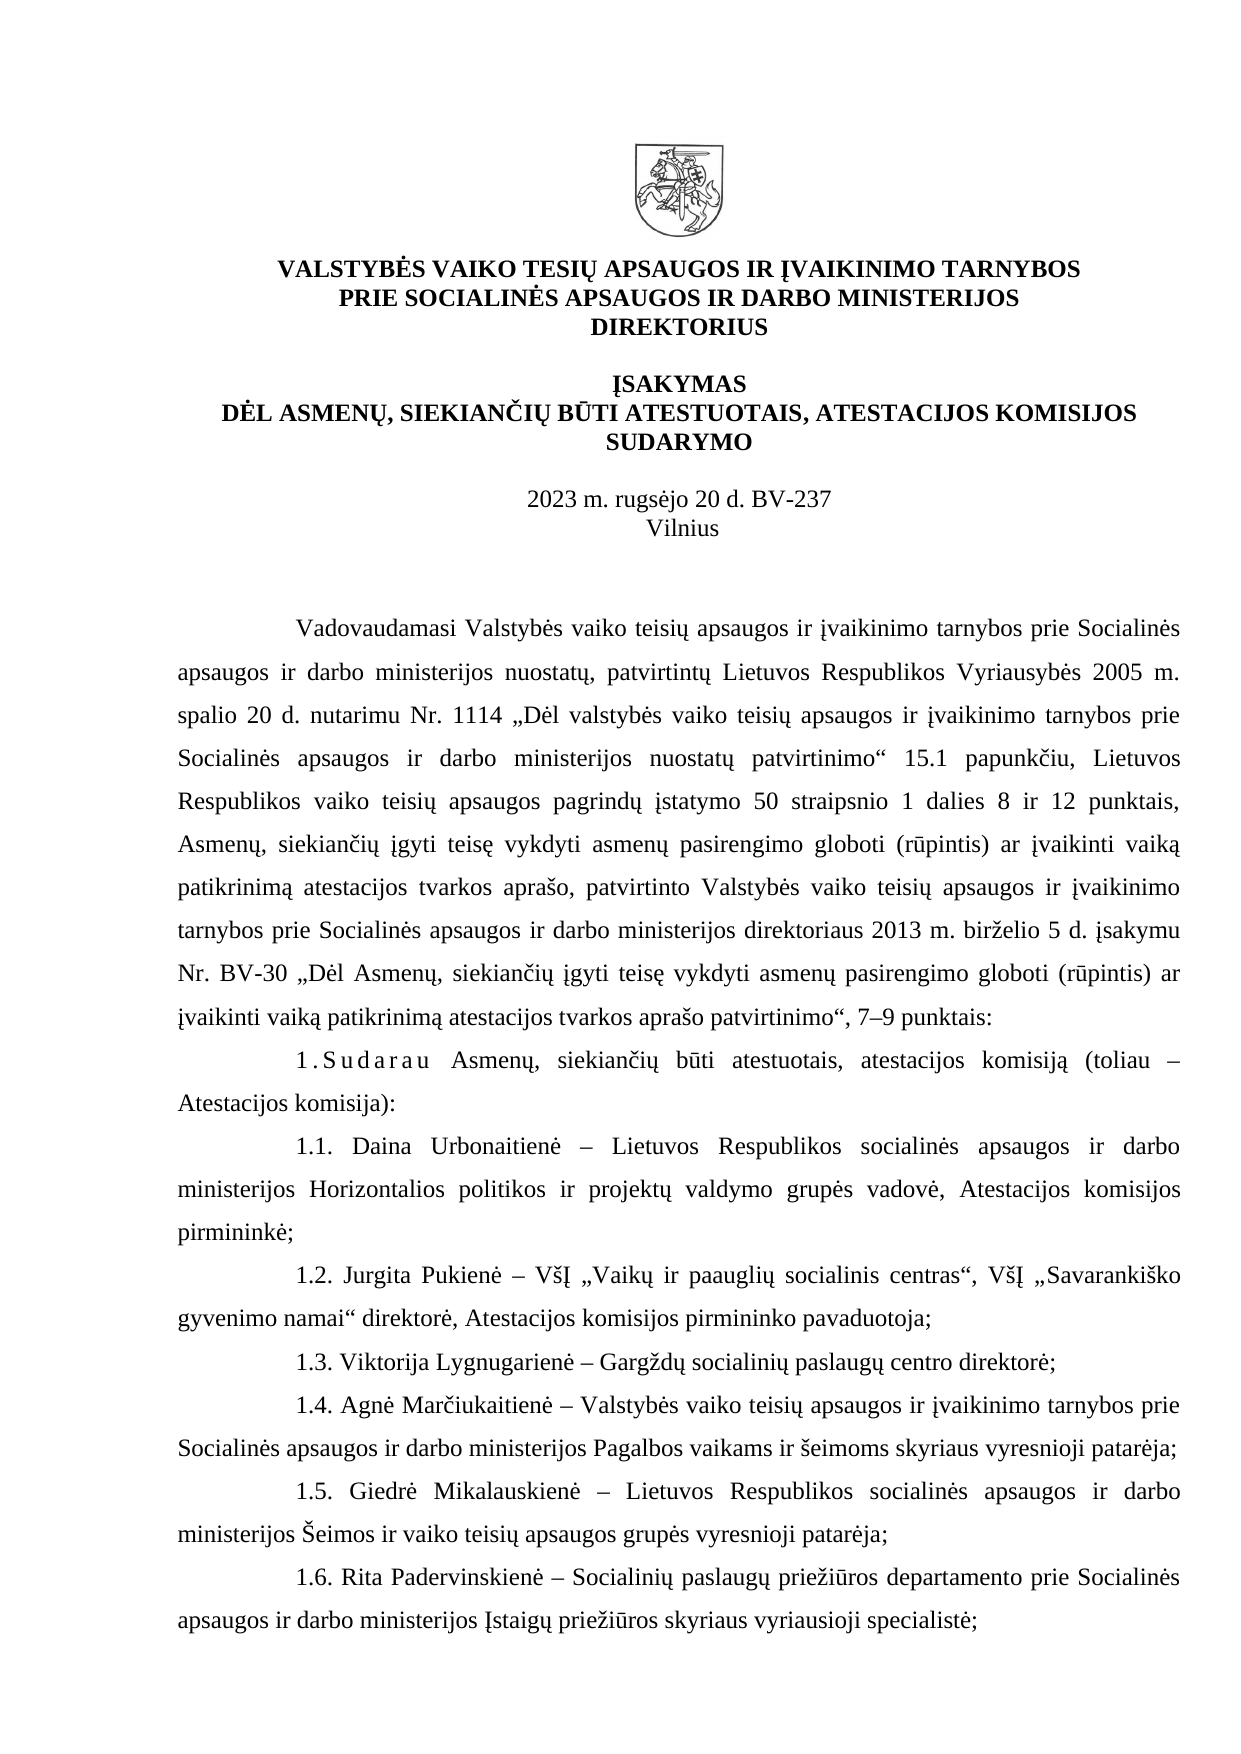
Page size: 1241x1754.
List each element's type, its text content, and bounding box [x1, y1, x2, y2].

text ĮSAKYMAS [177, 369, 1181, 398]
text 1.5. Giedrė Mikalauskienė – Lietuvos Respublikos socialinės apsaugos ir darbo ministerijos Šeimos ir vaiko teisių apsaugos grupės vyresnioji patarėja; [177, 1476, 1181, 1548]
text 1.3. Viktorija Lygnugarienė – Gargždų socialinių paslaugų centro direktorė; [177, 1347, 1181, 1375]
text DIREKTORIUS [177, 312, 1181, 340]
text PRIE SOCIALINĖS APSAUGOS IR DARBO MINISTERIJOS [177, 283, 1181, 312]
text 1.2. Jurgita Pukienė – VšĮ „Vaikų ir paauglių socialinis centras“, VšĮ „Savarankiško gyvenimo namai“ direktorė, Atestacijos komisijos pirmininko pavaduotoja; [177, 1260, 1181, 1332]
text Vadovaudamasi Valstybės vaiko teisių apsaugos ir įvaikinimo tarnybos prie Socialinės apsaugos ir darbo ministerijos nuostatų, patvirtintų Lietuvos Respublikos Vyriausybės 2005 m. spalio 20 d. nutarimu Nr. 1114 „Dėl valstybės vaiko teisių apsaugos ir įvaikinimo tarnybos prie Socialinės apsaugos ir darbo ministerijos nuostatų patvirtinimo“ 15.1 papunkčiu, Lietuvos Respublikos vaiko teisių apsaugos pagrindų įstatymo 50 straipsnio 1 dalies 8 ir 12 punktais, Asmenų, siekiančių įgyti teisę vykdyti asmenų pasirengimo globoti (rūpintis) ar įvaikinti vaiką patikrinimą atestacijos tvarkos aprašo, patvirtinto Valstybės vaiko teisių apsaugos ir įvaikinimo tarnybos prie Socialinės apsaugos ir darbo ministerijos direktoriaus 2013 m. birželio 5 d. įsakymu Nr. BV-30 „Dėl Asmenų, siekiančių įgyti teisę vykdyti asmenų pasirengimo globoti (rūpintis) ar įvaikinti vaiką patikrinimą atestacijos tvarkos aprašo patvirtinimo“, 7–9 punktais: [177, 613, 1181, 1030]
text 1.Sudarau Asmenų, siekiančių būti atestuotais, atestacijos komisiją (toliau – Atestacijos komisija): [177, 1045, 1181, 1117]
text VALSTYBĖS VAIKO TESIŲ APSAUGOS IR ĮVAIKINIMO TARNYBOS [177, 254, 1181, 283]
text 1.6. Rita Padervinskienė – Socialinių paslaugų priežiūros departamento prie Socialinės apsaugos ir darbo ministerijos Įstaigų priežiūros skyriaus vyriausioji specialistė; [177, 1562, 1181, 1634]
text DĖL ASMENŲ, SIEKIANČIŲ BŪTI ATESTUOTAIS, ATESTACIJOS KOMISIJOS SUDARYMO [177, 398, 1181, 455]
text 1.4. Agnė Marčiukaitienė – Valstybės vaiko teisių apsaugos ir įvaikinimo tarnybos prie Socialinės apsaugos ir darbo ministerijos Pagalbos vaikams ir šeimoms skyriaus vyresnioji patarėja; [177, 1390, 1181, 1462]
text Vilnius [177, 513, 1181, 542]
text 1.1. Daina Urbonaitienė – Lietuvos Respublikos socialinės apsaugos ir darbo ministerijos Horizontalios politikos ir projektų valdymo grupės vadovė, Atestacijos komisijos pirmininkė; [177, 1131, 1181, 1246]
text 2023 m. rugsėjo 20 d. BV-237 [177, 484, 1181, 513]
